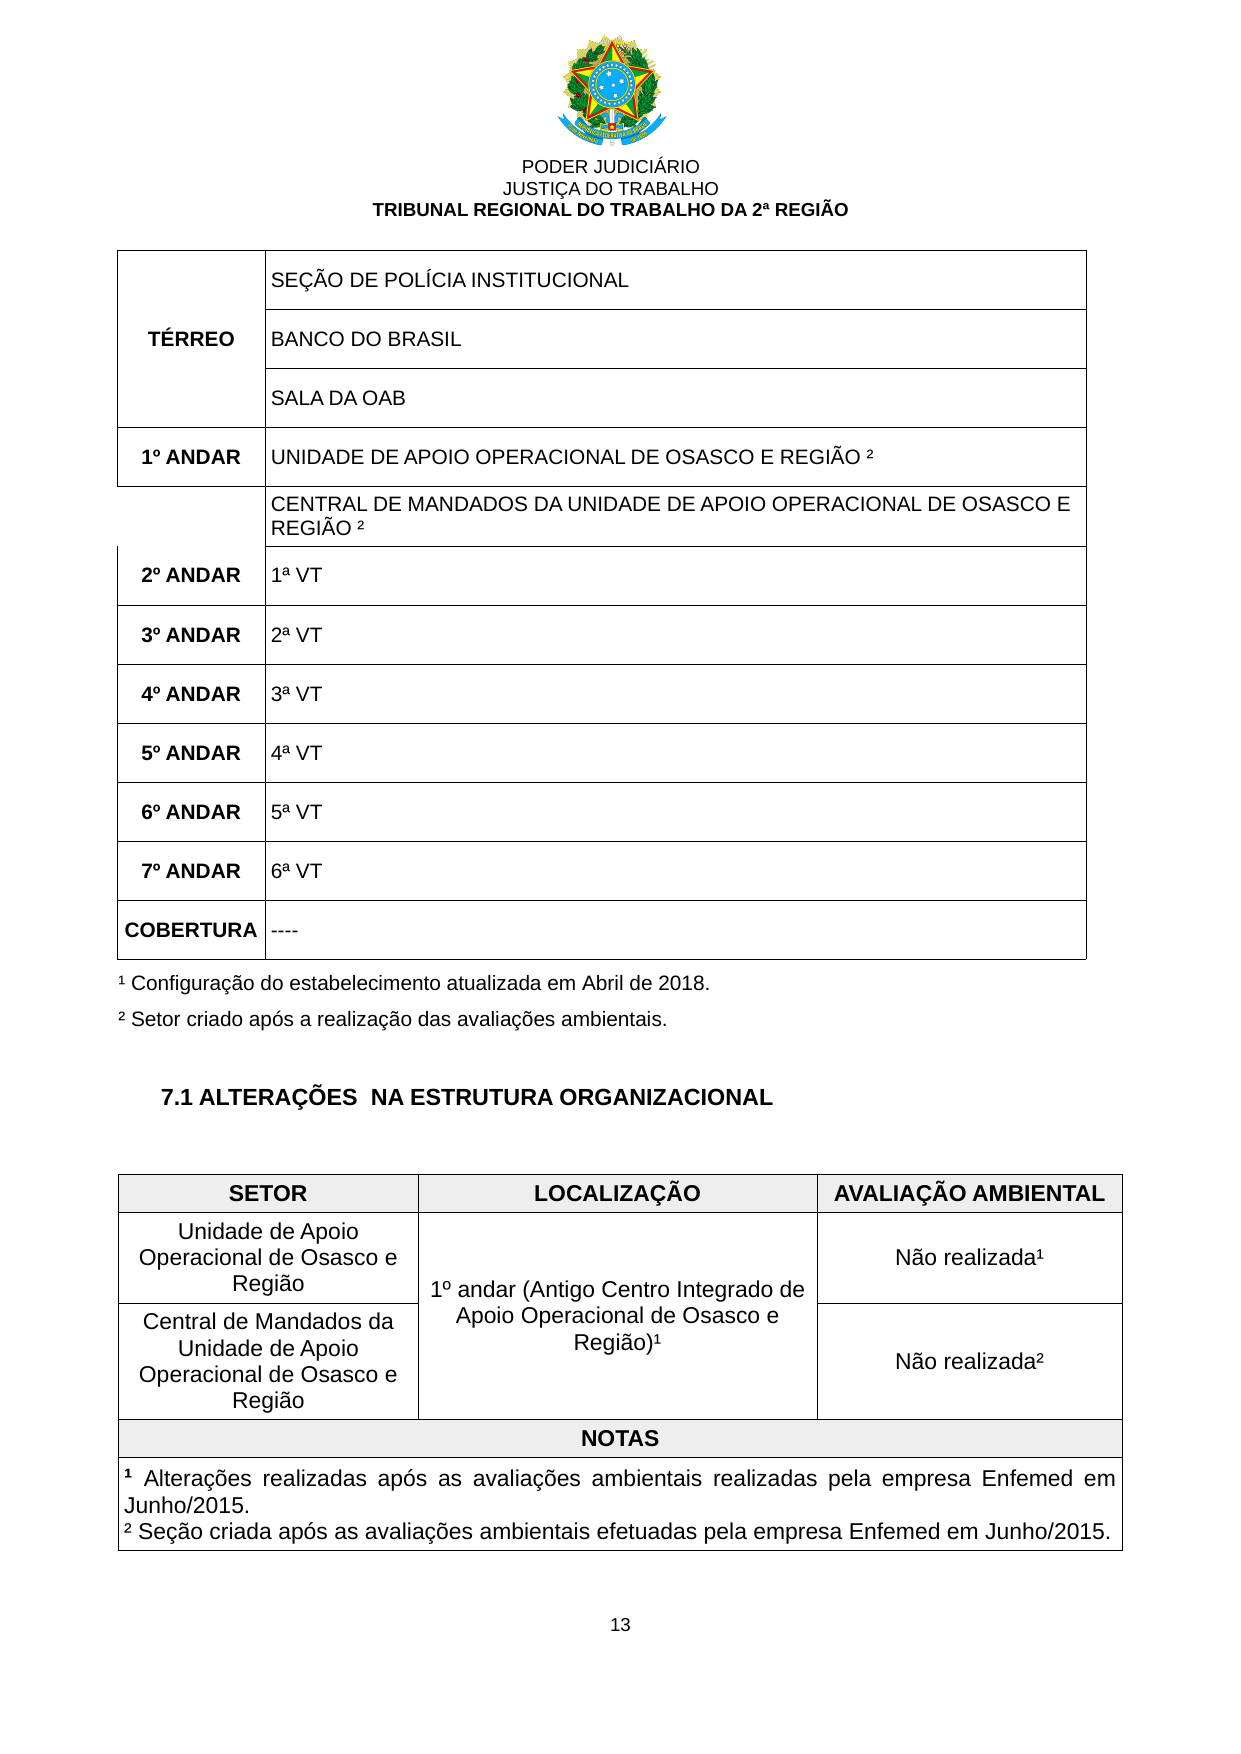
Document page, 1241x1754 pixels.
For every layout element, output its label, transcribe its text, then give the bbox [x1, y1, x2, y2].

table_cell 3º ANDAR [118, 606, 265, 664]
table_cell Central de Mandados da Unidade de Apoio Operacional de Osasco e Região [119, 1304, 418, 1419]
table_cell 1ª VT [266, 547, 1086, 605]
table_cell NOTAS [119, 1420, 1122, 1457]
table_cell 4º ANDAR [118, 665, 265, 723]
table_cell Não realizada¹ [818, 1213, 1122, 1302]
table_cell BANCO DO BRASIL [266, 310, 1086, 368]
table_cell 5ª VT [266, 783, 1086, 841]
table_cell 2º ANDAR [118, 546, 265, 605]
table_cell SEÇÃO DE POLÍCIA INSTITUCIONAL [266, 251, 1086, 309]
table_cell SALA DA OAB [266, 369, 1086, 427]
text ² Setor criado após a realização das avaliações ambientais. [118, 1007, 1122, 1031]
subtitle 7.1 ALTERAÇÕES NA ESTRUTURA ORGANIZACIONAL [118, 1083, 1122, 1110]
table_cell 1º ANDAR [118, 428, 265, 486]
table_cell 7º ANDAR [118, 842, 265, 900]
table_cell Não realizada² [818, 1304, 1122, 1419]
table_cell 2ª VT [266, 606, 1086, 664]
table_cell TÉRREO [118, 251, 265, 427]
text ¹ Configuração do estabelecimento atualizada em Abril de 2018. [118, 971, 1122, 995]
table_cell COBERTURA [118, 901, 265, 959]
table_cell 6ª VT [266, 842, 1086, 900]
table_cell 5º ANDAR [118, 724, 265, 782]
table_cell 3ª VT [266, 665, 1086, 723]
table_cell 4ª VT [266, 724, 1086, 782]
table_header SETOR [119, 1175, 418, 1212]
table_cell 1º andar (Antigo Centro Integrado de Apoio Operacional de Osasco e Região)¹ [419, 1213, 817, 1419]
table_cell ---- [266, 901, 1086, 959]
table_header AVALIAÇÃO AMBIENTAL [818, 1175, 1122, 1212]
table_cell ¹ Alterações realizadas após as avaliações ambientais realizadas pela empresa Enfemed em Junho/2015. ² Seção criada após as avaliações ambientais efetuadas pela empresa Enfemed em Junho/2015. [119, 1458, 1122, 1550]
table_cell 6º ANDAR [118, 783, 265, 841]
table_cell UNIDADE DE APOIO OPERACIONAL DE OSASCO E REGIÃO ² [266, 428, 1086, 486]
table_cell CENTRAL DE MANDADOS DA UNIDADE DE APOIO OPERACIONAL DE OSASCO E REGIÃO ² [266, 487, 1086, 546]
table_header LOCALIZAÇÃO [419, 1175, 817, 1212]
table_cell Unidade de Apoio Operacional de Osasco e Região [119, 1213, 418, 1302]
